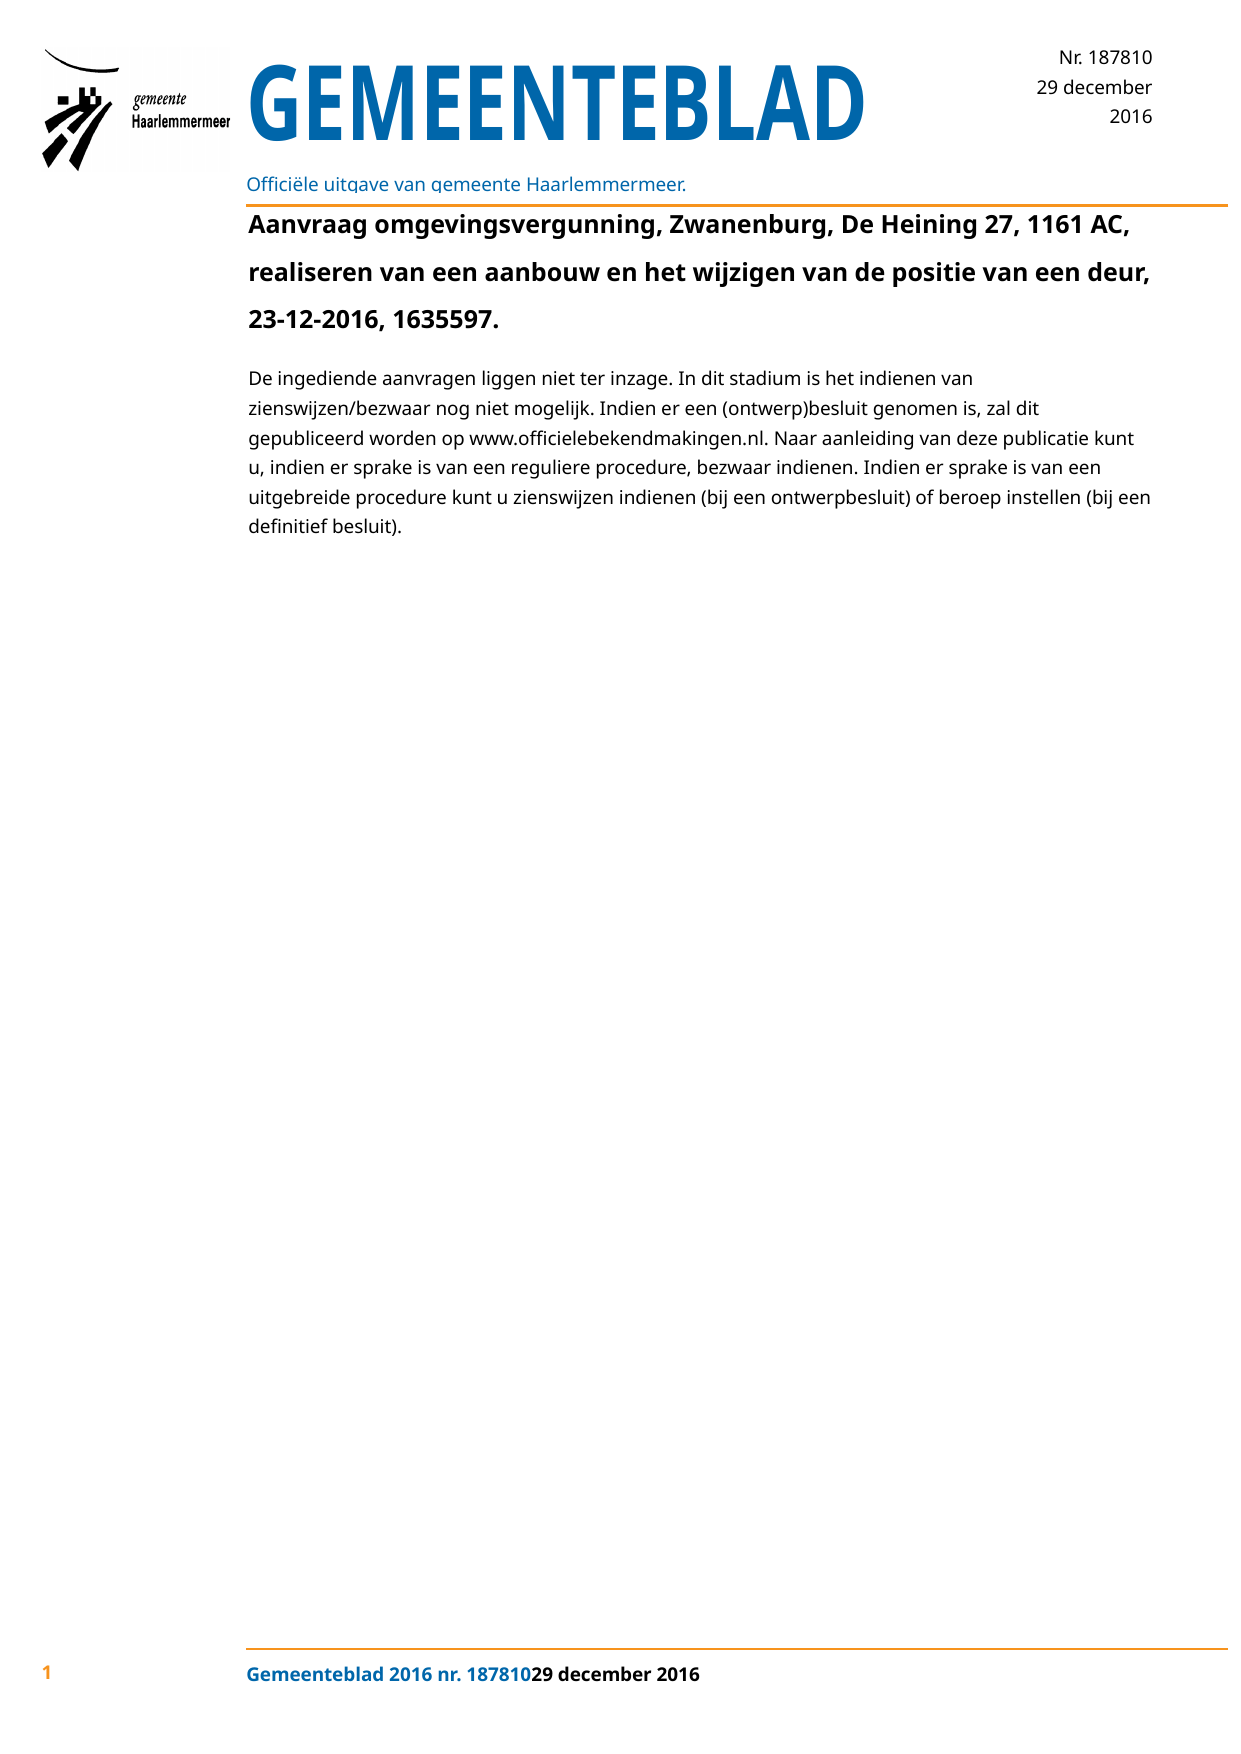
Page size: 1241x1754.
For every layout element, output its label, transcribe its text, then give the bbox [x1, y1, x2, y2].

text Aanvraag omgevingsvergunning, Zwanenburg, De Heining 27, 1161 AC, realiseren van een aanbouw en het wijzigen van de positie van een deur, 23-12-2016, 1635597. [248, 207, 1152, 336]
picture [41, 47, 231, 172]
text De ingediende aanvragen liggen niet ter inzage. In dit stadium is het indienen van zienswijzen/bezwaar nog niet mogelijk. Indien er een (ontwerp)besluit genomen is, zal dit gepubliceerd worden op www.officielebekendmakingen.nl. Naar aanleiding van deze publicatie kunt u, indien er sprake is van een reguliere procedure, bezwaar indienen. Indien er sprake is van een uitgebreide procedure kunt u zienswijzen indienen (bij een ontwerpbesluit) of beroep instellen (bij een definitief besluit). [248, 366, 1152, 539]
